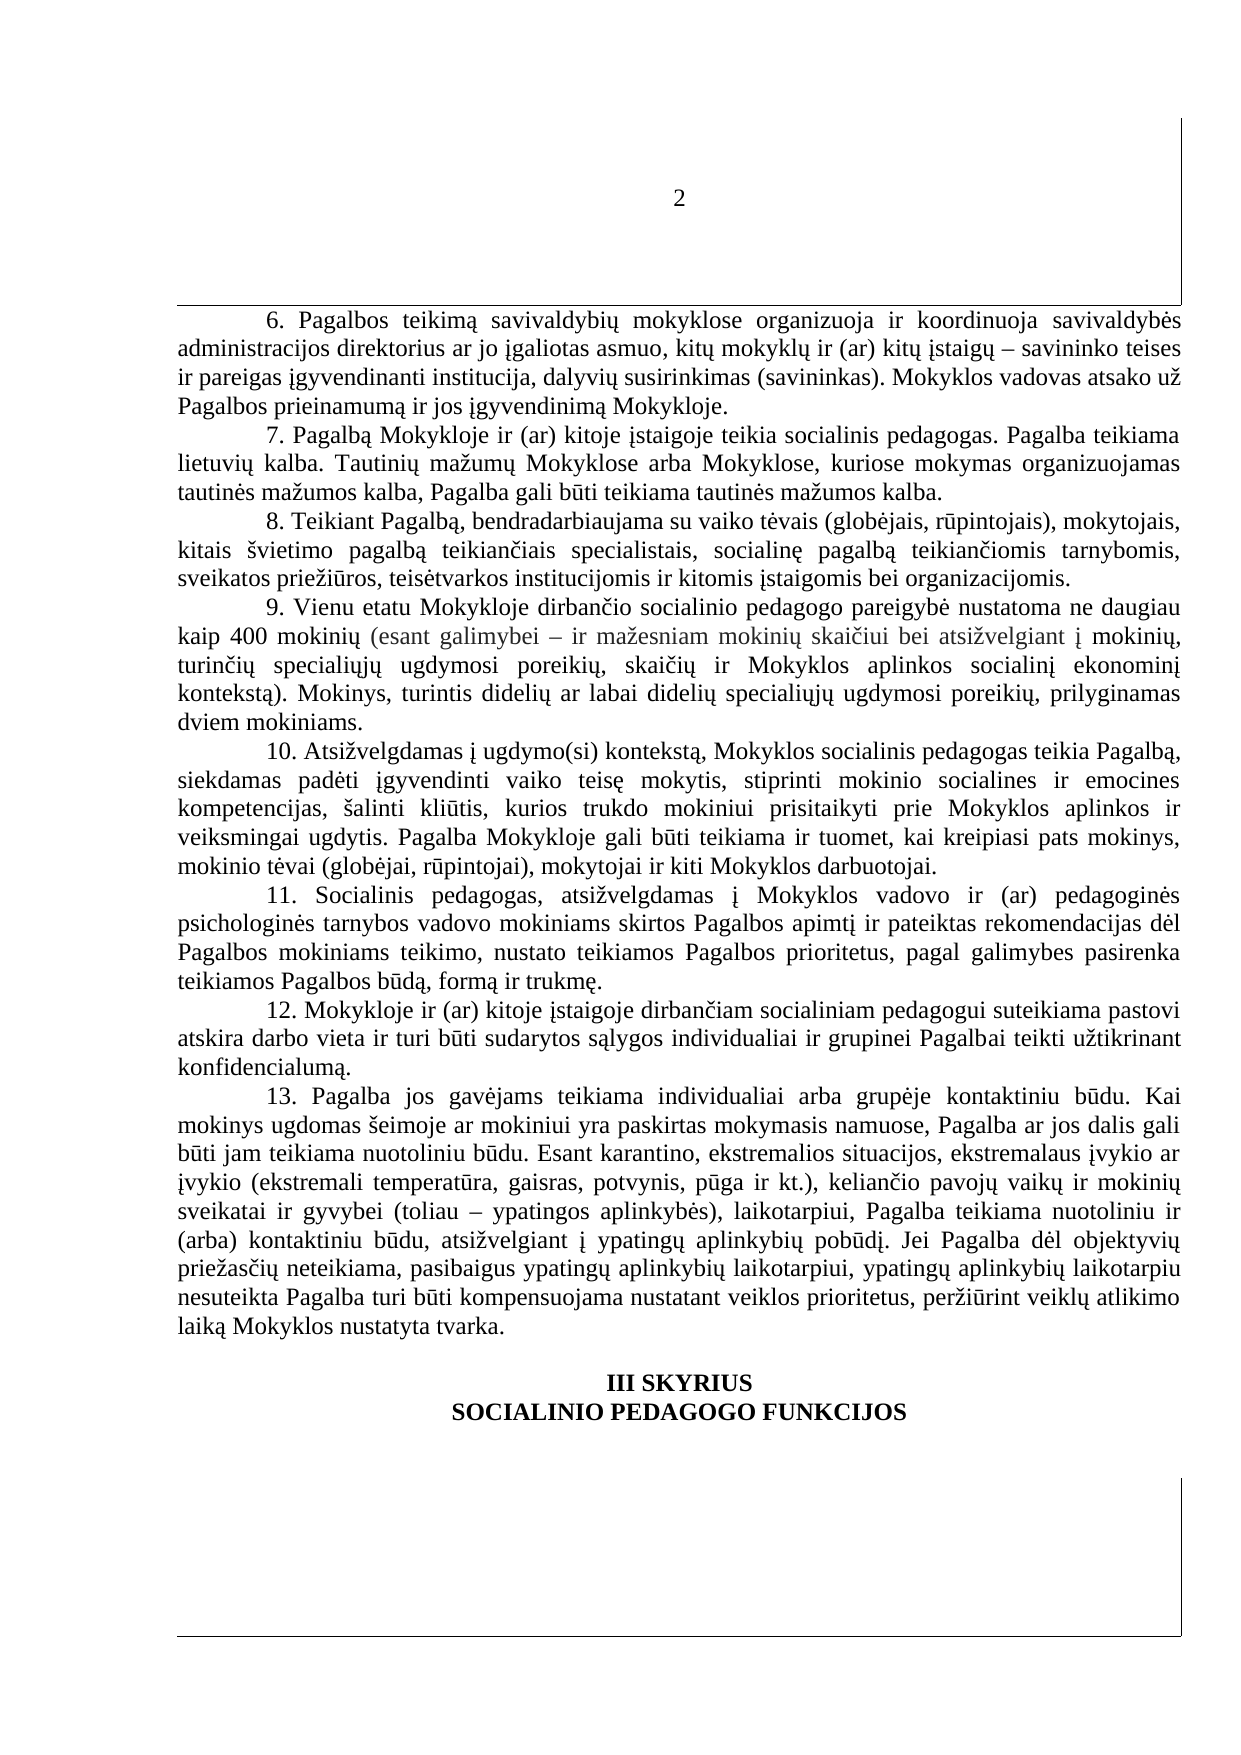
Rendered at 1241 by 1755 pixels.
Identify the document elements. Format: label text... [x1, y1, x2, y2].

text 8. Teikiant Pagalbą, bendradarbiaujama su vaiko tėvais (globėjais, rūpintojais), mokytojais, kitais švietimo pagalbą teikiančiais specialistais, socialinę pagalbą teikiančiomis tarnybomis, sveikatos priežiūros, teisėtvarkos institucijomis ir kitomis įstaigomis bei organizacijomis. [177, 506, 1181, 592]
text 7. Pagalbą Mokykloje ir (ar) kitoje įstaigoje teikia socialinis pedagogas. Pagalba teikiama lietuvių kalba. Tautinių mažumų Mokyklose arba Mokyklose, kuriose mokymas organizuojamas tautinės mažumos kalba, Pagalba gali būti teikiama tautinės mažumos kalba. [177, 420, 1181, 506]
text 12. Mokykloje ir (ar) kitoje įstaigoje dirbančiam socialiniam pedagogui suteikiama pastovi atskira darbo vieta ir turi būti sudarytos sąlygos individualiai ir grupinei Pagalbai teikti užtikrinant konfidencialumą. [177, 995, 1181, 1081]
text III SKYRIUS [177, 1368, 1181, 1397]
text 9. Vienu etatu Mokykloje dirbančio socialinio pedagogo pareigybė nustatoma ne daugiau kaip 400 mokinių (esant galimybei – ir mažesniam mokinių skaičiui bei atsižvelgiant į mokinių, turinčių specialiųjų ugdymosi poreikių, skaičių ir Mokyklos aplinkos socialinį ekonominį kontekstą). Mokinys, turintis didelių ar labai didelių specialiųjų ugdymosi poreikių, prilyginamas dviem mokiniams. [177, 592, 1181, 736]
text 11. Socialinis pedagogas, atsižvelgdamas į Mokyklos vadovo ir (ar) pedagoginės psichologinės tarnybos vadovo mokiniams skirtos Pagalbos apimtį ir pateiktas rekomendacijas dėl Pagalbos mokiniams teikimo, nustato teikiamos Pagalbos prioritetus, pagal galimybes pasirenka teikiamos Pagalbos būdą, formą ir trukmę. [177, 880, 1181, 995]
text SOCIALINIO PEDAGOGO FUNKCIJOS [177, 1397, 1181, 1426]
text 13. Pagalba jos gavėjams teikiama individualiai arba grupėje kontaktiniu būdu. Kai mokinys ugdomas šeimoje ar mokiniui yra paskirtas mokymasis namuose, Pagalba ar jos dalis gali būti jam teikiama nuotoliniu būdu. Esant karantino, ekstremalios situacijos, ekstremalaus įvykio ar įvykio (ekstremali temperatūra, gaisras, potvynis, pūga ir kt.), keliančio pavojų vaikų ir mokinių sveikatai ir gyvybei (toliau – ypatingos aplinkybės), laikotarpiui, Pagalba teikiama nuotoliniu ir (arba) kontaktiniu būdu, atsižvelgiant į ypatingų aplinkybių pobūdį. Jei Pagalba dėl objektyvių priežasčių neteikiama, pasibaigus ypatingų aplinkybių laikotarpiui, ypatingų aplinkybių laikotarpiu nesuteikta Pagalba turi būti kompensuojama nustatant veiklos prioritetus, peržiūrint veiklų atlikimo laiką Mokyklos nustatyta tvarka. [177, 1081, 1181, 1340]
text 6. Pagalbos teikimą savivaldybių mokyklose organizuoja ir koordinuoja savivaldybės administracijos direktorius ar jo įgaliotas asmuo, kitų mokyklų ir (ar) kitų įstaigų – savininko teises ir pareigas įgyvendinanti institucija, dalyvių susirinkimas (savininkas). Mokyklos vadovas atsako už Pagalbos prieinamumą ir jos įgyvendinimą Mokykloje. [177, 305, 1181, 420]
text 10. Atsižvelgdamas į ugdymo(si) kontekstą, Mokyklos socialinis pedagogas teikia Pagalbą, siekdamas padėti įgyvendinti vaiko teisę mokytis, stiprinti mokinio socialines ir emocines kompetencijas, šalinti kliūtis, kurios trukdo mokiniui prisitaikyti prie Mokyklos aplinkos ir veiksmingai ugdytis. Pagalba Mokykloje gali būti teikiama ir tuomet, kai kreipiasi pats mokinys, mokinio tėvai (globėjai, rūpintojai), mokytojai ir kiti Mokyklos darbuotojai. [177, 736, 1181, 880]
